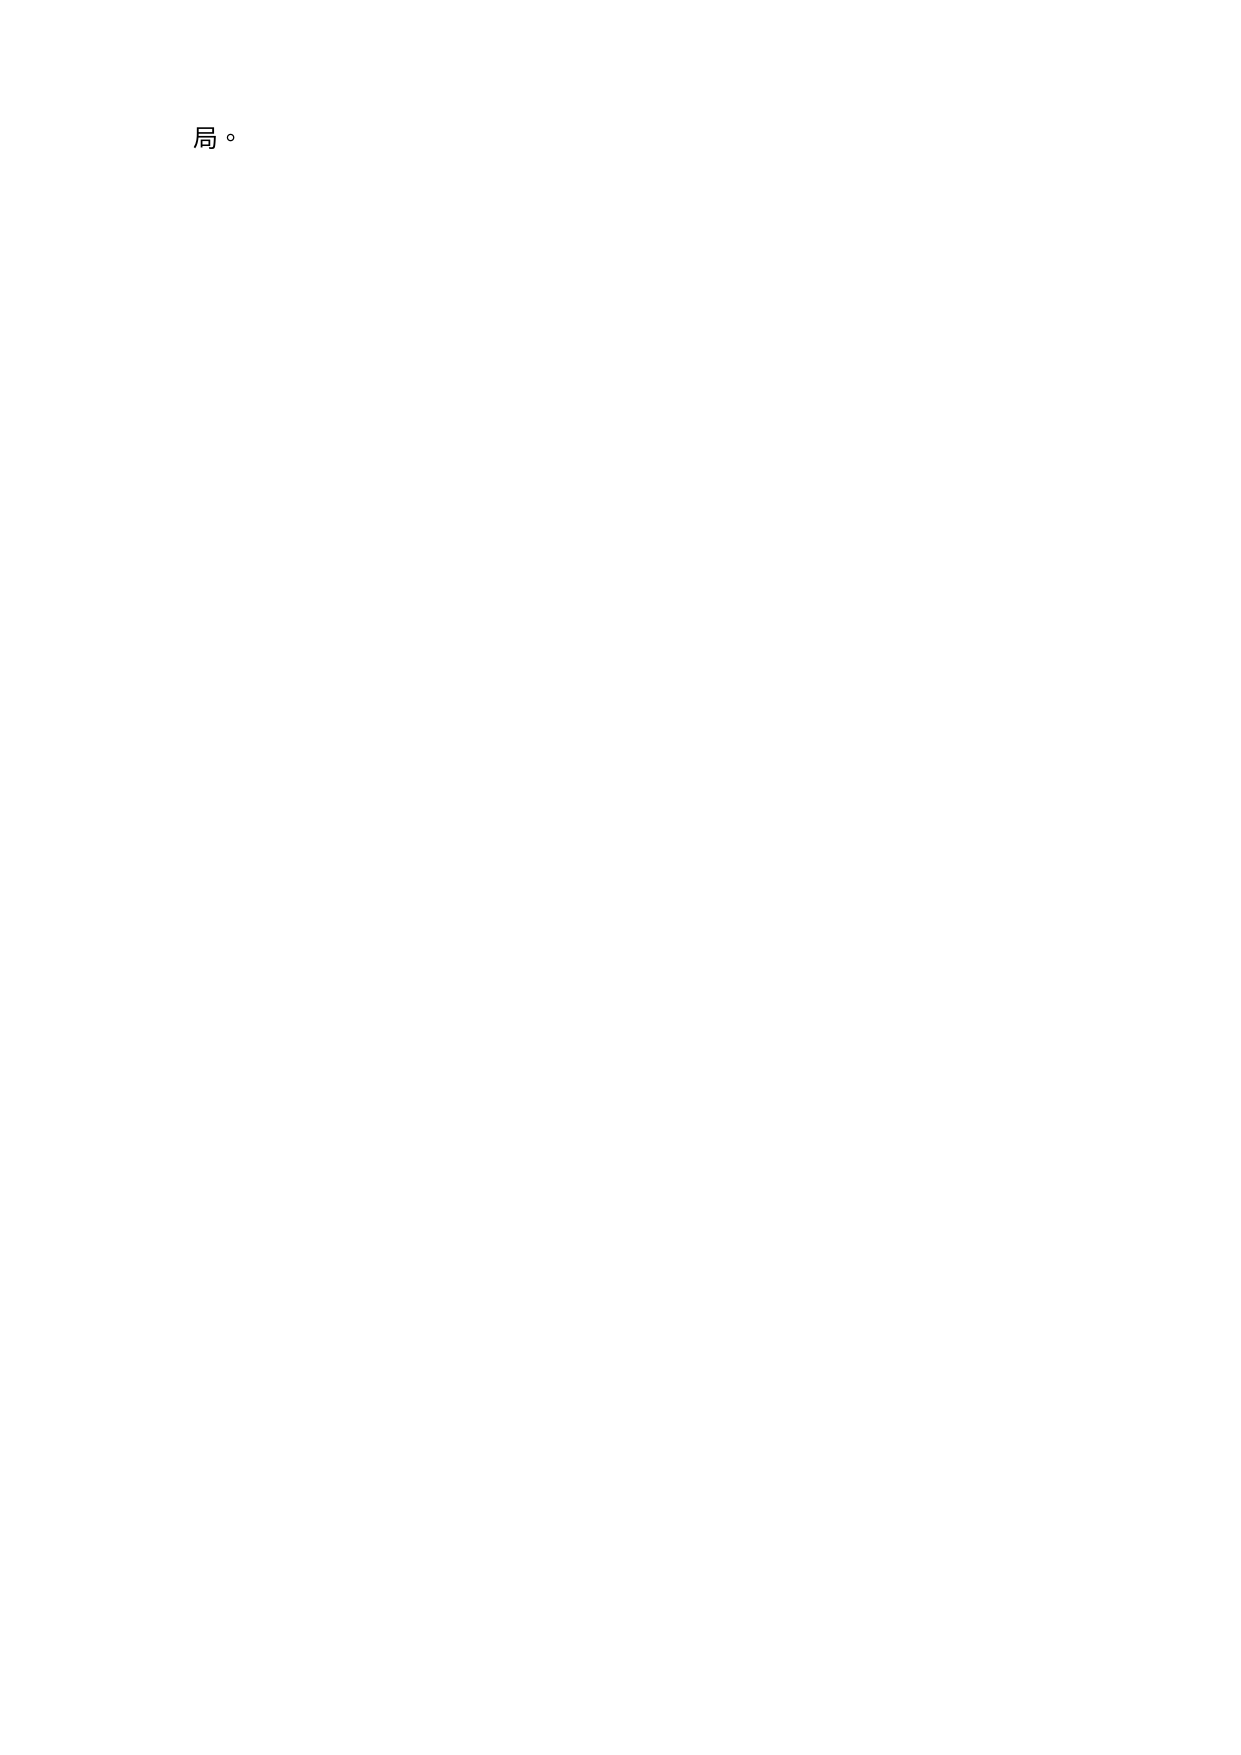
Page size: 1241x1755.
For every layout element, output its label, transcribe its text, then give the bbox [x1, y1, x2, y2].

text 局。 [118, 113, 1174, 155]
